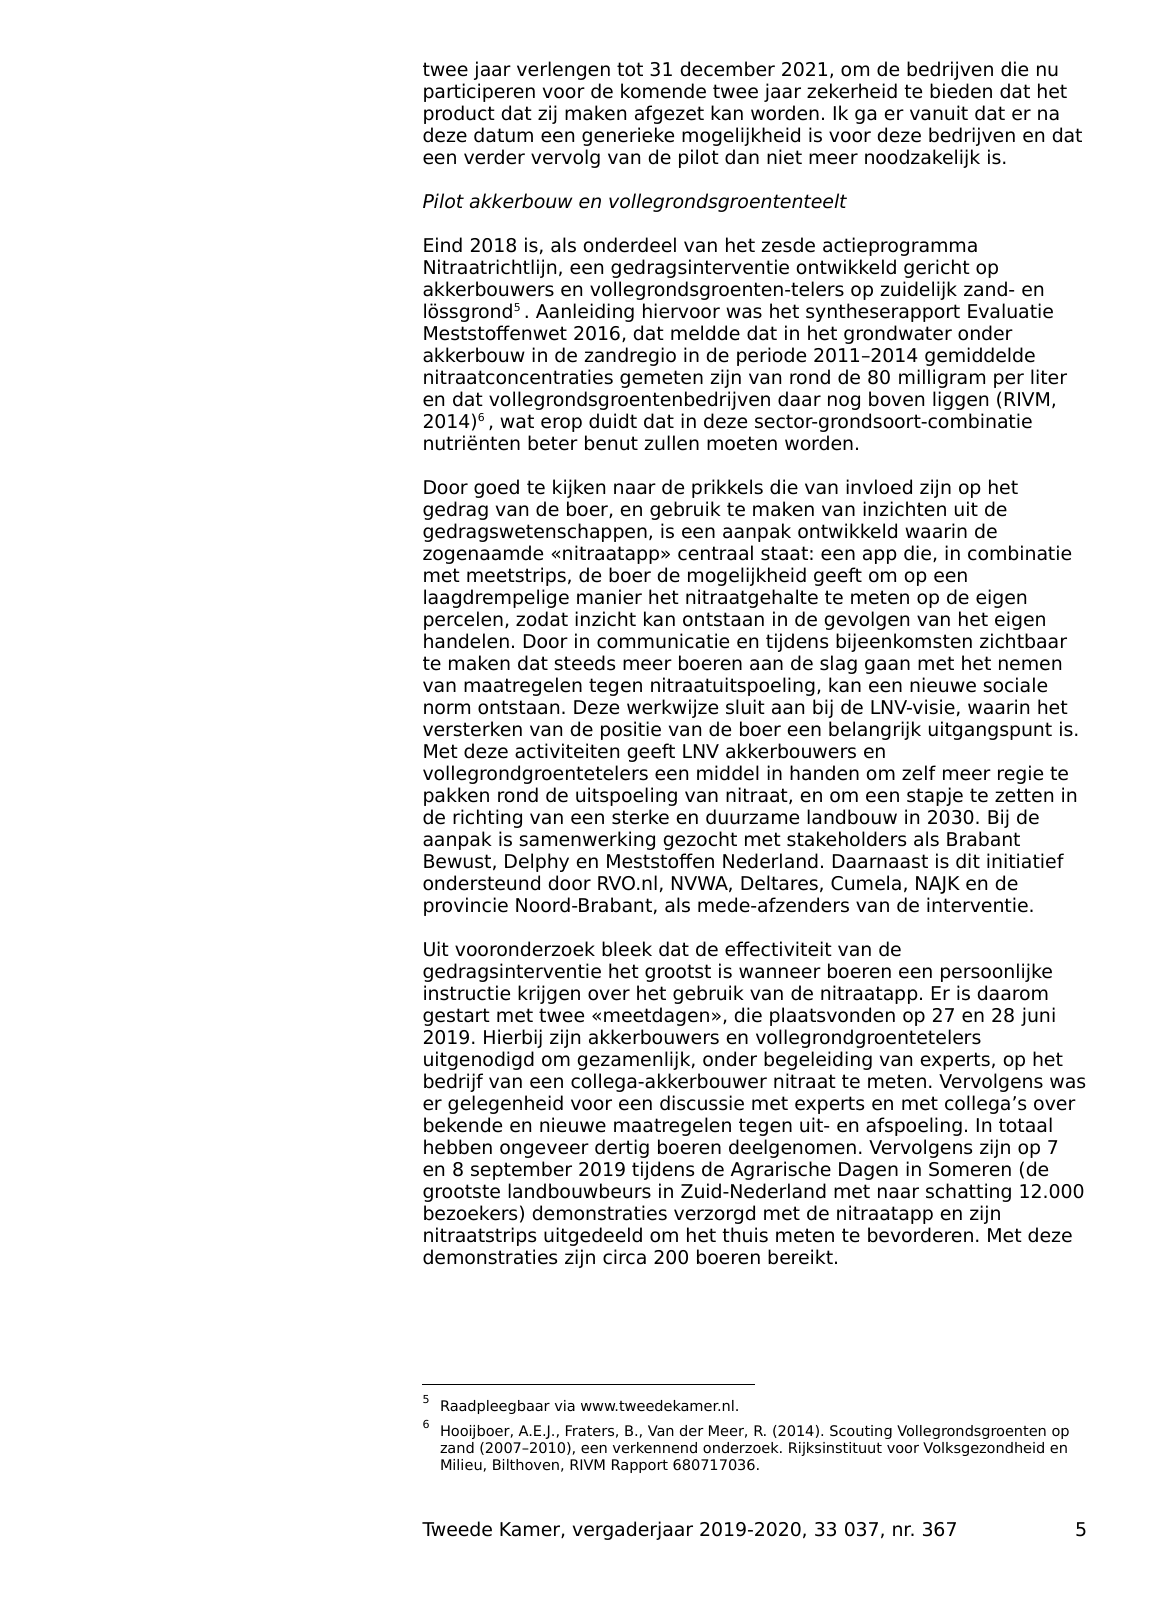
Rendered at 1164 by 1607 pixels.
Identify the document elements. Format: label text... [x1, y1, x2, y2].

text Door goed te kijken naar de prikkels die van invloed zijn op het gedrag van de boer, en gebruik te maken van inzichten uit de gedragswetenschappen, is een aanpak ontwikkeld waarin de zogenaamde «nitraatapp» centraal staat: een app die, in combinatie met meetstrips, de boer de mogelijkheid geeft om op een laagdrempelige manier het nitraatgehalte te meten op de eigen percelen, zodat inzicht kan ontstaan in de gevolgen van het eigen handelen. Door in communicatie en tijdens bijeenkomsten zichtbaar te maken dat steeds meer boeren aan de slag gaan met het nemen van maatregelen tegen nitraatuitspoeling, kan een nieuwe sociale norm ontstaan. Deze werkwijze sluit aan bij de LNV-visie, waarin het versterken van de positie van de boer een belangrijk uitgangspunt is. Met deze activiteiten geeft LNV akkerbouwers en vollegrondgroentetelers een middel in handen om zelf meer regie te pakken rond de uitspoeling van nitraat, en om een stapje te zetten in de richting van een sterke en duurzame landbouw in 2030. Bij de aanpak is samenwerking gezocht met stakeholders als Brabant Bewust, Delphy en Meststoffen Nederland. Daarnaast is dit initiatief ondersteund door RVO.nl, NVWA, Deltares, Cumela, NAJK en de provincie Noord-Brabant, als mede-afzenders van de interventie. [422, 477, 1087, 917]
text twee jaar verlengen tot 31 december 2021, om de bedrijven die nu participeren voor de komende twee jaar zekerheid te bieden dat het product dat zij maken afgezet kan worden. Ik ga er vanuit dat er na deze datum een generieke mogelijkheid is voor deze bedrijven en dat een verder vervolg van de pilot dan niet meer noodzakelijk is. [422, 59, 1087, 169]
text Raadpleegbaar via www.tweedekamer.nl. [422, 1393, 1087, 1416]
text Eind 2018 is, als onderdeel van het zesde actieprogramma Nitraatrichtlijn, een gedragsinterventie ontwikkeld gericht op akkerbouwers en vollegrondsgroenten-telers op zuidelijk zand- en lössgrond. Aanleiding hiervoor was het syntheserapport Evaluatie Meststoffenwet 2016, dat meldde dat in het grondwater onder akkerbouw in de zandregio in de periode 2011–2014 gemiddelde nitraatconcentraties gemeten zijn van rond de 80 milligram per liter en dat vollegrondsgroentenbedrijven daar nog boven liggen (RIVM, 2014), wat erop duidt dat in deze sector-grondsoort-combinatie nutriënten beter benut zullen moeten worden. [422, 235, 1087, 455]
text Hooijboer, A.E.J., Fraters, B., Van der Meer, R. (2014). Scouting Vollegrondsgroenten op zand (2007–2010), een verkennend onderzoek. Rijksinstituut voor Volksgezondheid en Milieu, Bilthoven, RIVM Rapport 680717036. [422, 1418, 1087, 1474]
text Uit vooronderzoek bleek dat de effectiviteit van de gedragsinterventie het grootst is wanneer boeren een persoonlijke instructie krijgen over het gebruik van de nitraatapp. Er is daarom gestart met twee «meetdagen», die plaatsvonden op 27 en 28 juni 2019. Hierbij zijn akkerbouwers en vollegrondgroentetelers uitgenodigd om gezamenlijk, onder begeleiding van experts, op het bedrijf van een collega-akkerbouwer nitraat te meten. Vervolgens was er gelegenheid voor een discussie met experts en met collega’s over bekende en nieuwe maatregelen tegen uit- en afspoeling. In totaal hebben ongeveer dertig boeren deelgenomen. Vervolgens zijn op 7 en 8 september 2019 tijdens de Agrarische Dagen in Someren (de grootste landbouwbeurs in Zuid-Nederland met naar schatting 12.000 bezoekers) demonstraties verzorgd met de nitraatapp en zijn nitraatstrips uitgedeeld om het thuis meten te bevorderen. Met deze demonstraties zijn circa 200 boeren bereikt. [422, 939, 1087, 1269]
subtitle Pilot akkerbouw en vollegrondsgroententeelt [422, 191, 1087, 213]
